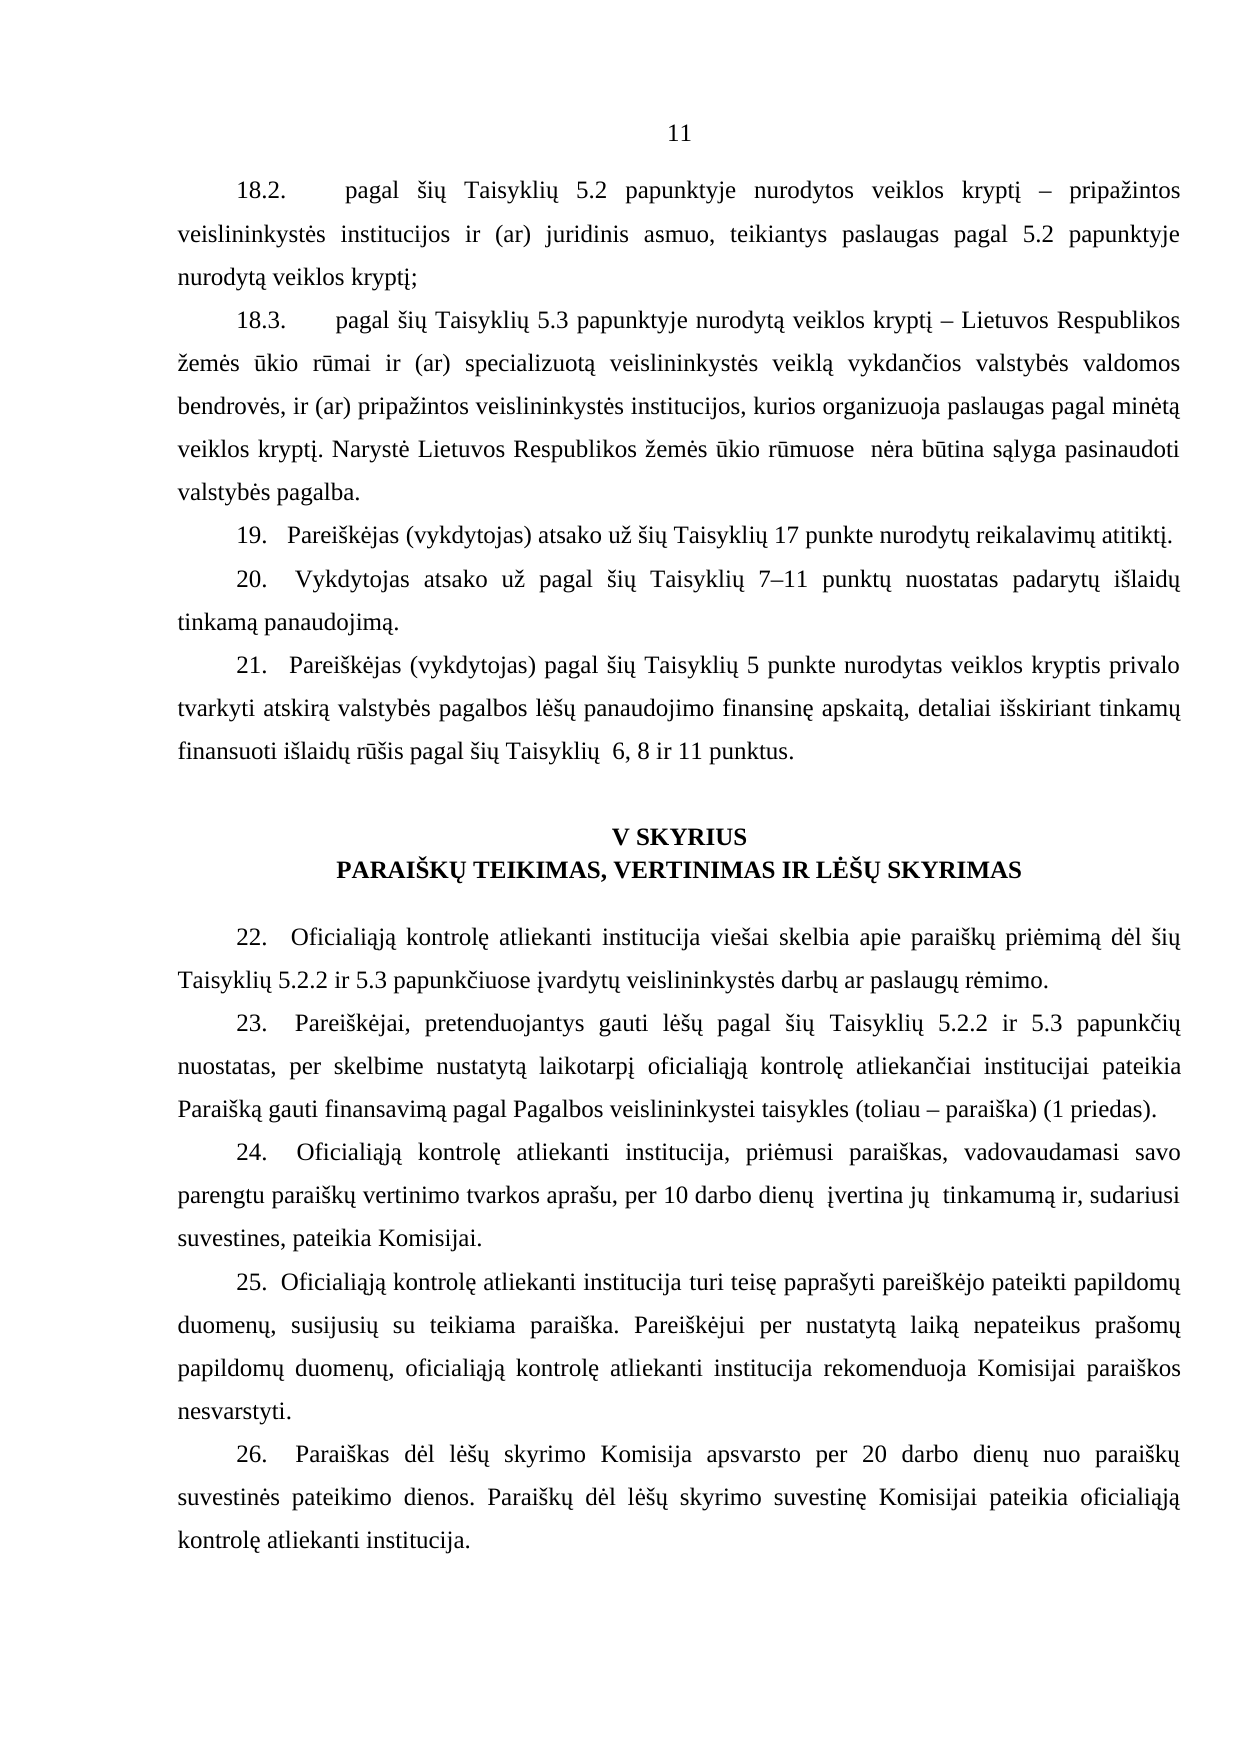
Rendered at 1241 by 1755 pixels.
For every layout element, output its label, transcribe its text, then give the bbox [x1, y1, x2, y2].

text 25. Oficialiąją kontrolę atliekanti institucija turi teisę paprašyti pareiškėjo pateikti papildomų duomenų, susijusių su teikiama paraiška. Pareiškėjui per nustatytą laiką nepateikus prašomų papildomų duomenų, oficialiąją kontrolę atliekanti institucija rekomenduoja Komisijai paraiškos nesvarstyti. [177, 1267, 1181, 1425]
text 22. Oficialiąją kontrolę atliekanti institucija viešai skelbia apie paraiškų priėmimą dėl šių Taisyklių 5.2.2 ir 5.3 papunkčiuose įvardytų veislininkystės darbų ar paslaugų rėmimo. [177, 922, 1181, 993]
text 18.2. pagal šių Taisyklių 5.2 papunktyje nurodytos veiklos kryptį – pripažintos veislininkystės institucijos ir (ar) juridinis asmuo, teikiantys paslaugas pagal 5.2 papunktyje nurodytą veiklos kryptį; [177, 176, 1181, 291]
text 19. Pareiškėjas (vykdytojas) atsako už šių Taisyklių 17 punkte nurodytų reikalavimų atitiktį. [177, 521, 1181, 549]
text 18.3. pagal šių Taisyklių 5.3 papunktyje nurodytą veiklos kryptį – Lietuvos Respublikos žemės ūkio rūmai ir (ar) specializuotą veislininkystės veiklą vykdančios valstybės valdomos bendrovės, ir (ar) pripažintos veislininkystės institucijos, kurios organizuoja paslaugas pagal minėtą veiklos kryptį. Narystė Lietuvos Respublikos žemės ūkio rūmuose nėra būtina sąlyga pasinaudoti valstybės pagalba. [177, 305, 1181, 506]
text 24. Oficialiąją kontrolę atliekanti institucija, priėmusi paraiškas, vadovaudamasi savo parengtu paraiškų vertinimo tvarkos aprašu, per 10 darbo dienų įvertina jų tinkamumą ir, sudariusi suvestines, pateikia Komisijai. [177, 1137, 1181, 1252]
text 26. Paraiškas dėl lėšų skyrimo Komisija apsvarsto per 20 darbo dienų nuo paraiškų suvestinės pateikimo dienos. Paraiškų dėl lėšų skyrimo suvestinę Komisijai pateikia oficialiąją kontrolę atliekanti institucija. [177, 1439, 1181, 1554]
text 23. Pareiškėjai, pretenduojantys gauti lėšų pagal šių taisyklių 5.2.2 ir 5.3 papunkčių nuostatas, per skelbime nustatytą laikotarpį oficialiąją kontrolę atliekančiai institucijai pateikia Paraišką gauti finansavimą pagal Pagalbos veislininkystei taisykles (toliau – paraiška) (1 priedas). [177, 1008, 1181, 1123]
text PARAIŠKŲ TEIKIMAS, VERTINIMAS IR LĖŠŲ SKYRIMAS [177, 856, 1181, 884]
text 21. Pareiškėjas (vykdytojas) pagal šių Taisyklių 5 punkte nurodytas veiklos kryptis privalo tvarkyti atskirą valstybės pagalbos lėšų panaudojimo finansinę apskaitą, detaliai išskiriant tinkamų finansuoti išlaidų rūšis pagal šių Taisyklių 6, 8 ir 11 punktus. [177, 650, 1181, 765]
text 20. Vykdytojas atsako už pagal šių Taisyklių 7–11 punktų nuostatas padarytų išlaidų tinkamą panaudojimą. [177, 564, 1181, 636]
text V SKYRIUS [177, 822, 1181, 851]
